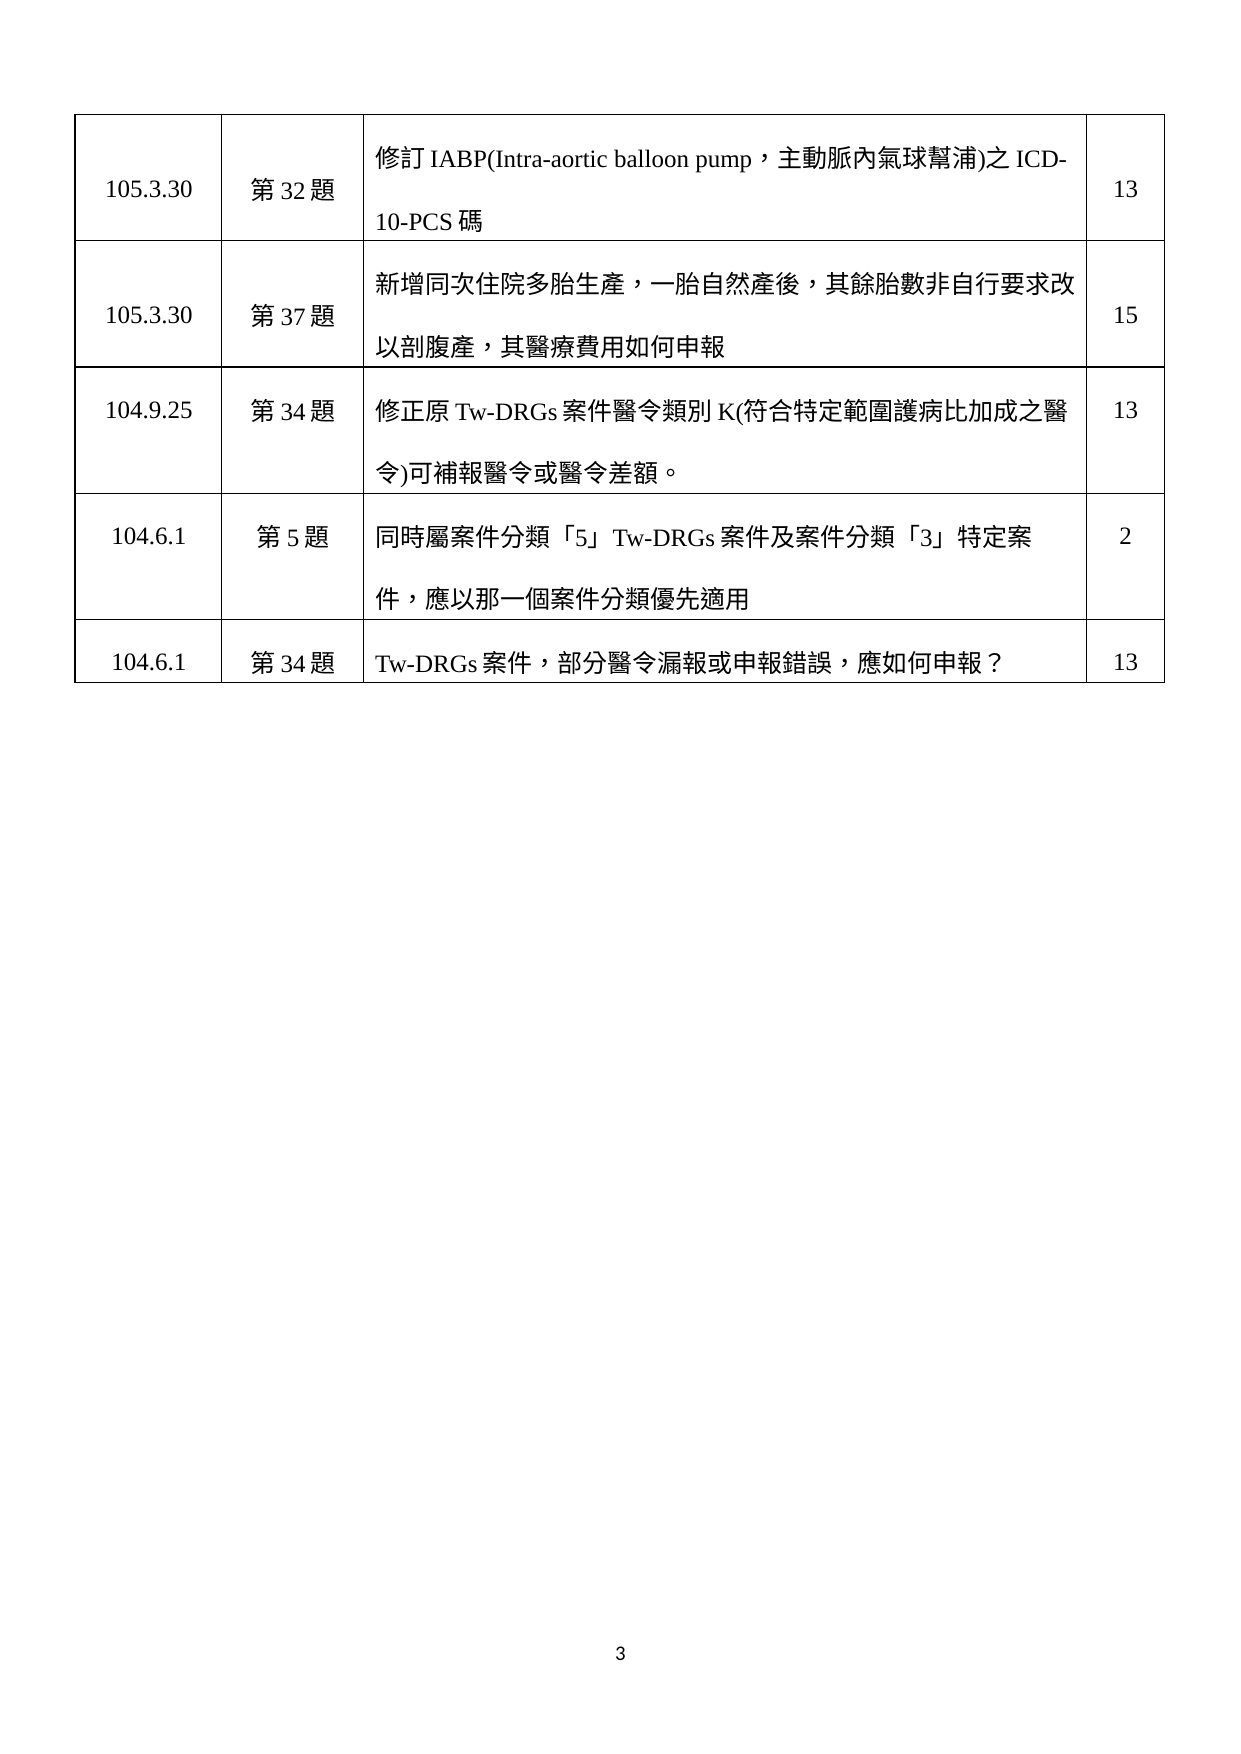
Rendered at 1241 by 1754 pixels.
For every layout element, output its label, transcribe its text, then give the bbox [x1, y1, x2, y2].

table_cell 第34題 [222, 368, 363, 492]
table_cell 修訂IABP(Intra-aortic balloon pump，主動脈內氣球幫浦)之ICD-10-PCS碼 [364, 115, 1086, 240]
table_cell 13 [1087, 368, 1164, 492]
table_cell 105.3.30 [76, 115, 221, 240]
table_cell 第34題 [222, 620, 363, 682]
table_cell 104.6.1 [76, 620, 221, 682]
table_cell 104.6.1 [76, 494, 221, 618]
table_cell 修正原Tw-DRGs案件醫令類別K(符合特定範圍護病比加成之醫令)可補報醫令或醫令差額。 [364, 368, 1086, 492]
table_cell 104.9.25 [76, 368, 221, 492]
table_cell 105.3.30 [76, 241, 221, 366]
table_cell 第37題 [222, 241, 363, 366]
table_cell 新增同次住院多胎生產，一胎自然產後，其餘胎數非自行要求改以剖腹產，其醫療費用如何申報 [364, 241, 1086, 366]
table_cell 第32題 [222, 115, 363, 240]
table_cell 13 [1087, 115, 1164, 240]
table_cell 13 [1087, 620, 1164, 682]
table_cell 15 [1087, 241, 1164, 366]
table_cell 第5題 [222, 494, 363, 618]
table_cell 同時屬案件分類「5」Tw-DRGs案件及案件分類「3」特定案件，應以那一個案件分類優先適用 [364, 494, 1086, 618]
table_cell Tw-DRGs案件，部分醫令漏報或申報錯誤，應如何申報？ [364, 620, 1086, 682]
table_cell 2 [1087, 494, 1164, 618]
